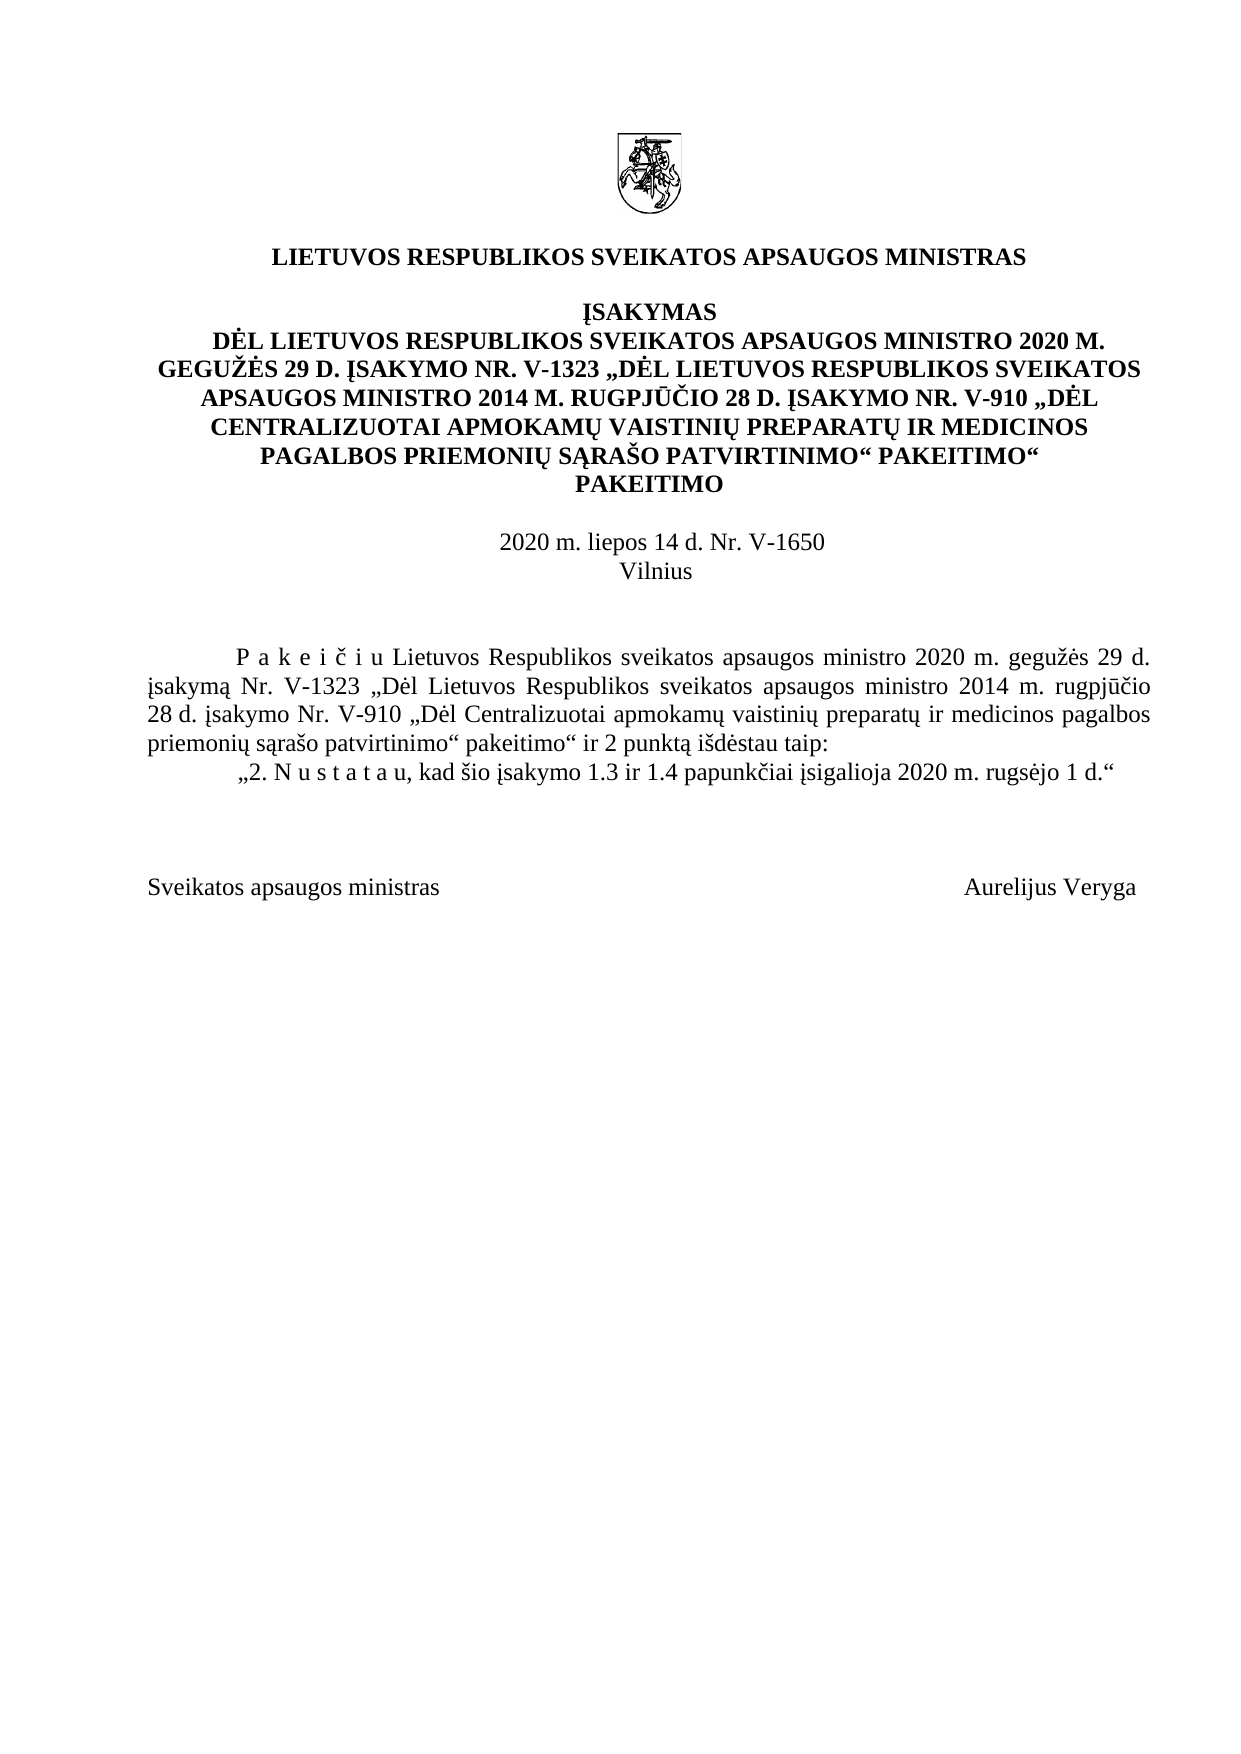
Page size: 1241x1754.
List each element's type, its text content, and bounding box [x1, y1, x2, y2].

text LIETUVOS RESPUBLIKOS SVEIKATOS APSAUGOS MINISTRAS [147, 242, 1152, 271]
text ĮSAKYMAS [147, 297, 1152, 326]
text DĖL LIETUVOS RESPUBLIKOS SVEIKATOS APSAUGOS MINISTRO 2020 M. GEGUŽĖS 29 D. ĮSAKYMO NR. V-1323 „DĖL LIETUVOS RESPUBLIKOS SVEIKATOS APSAUGOS MINISTRO 2014 M. RUGPJŪČIO 28 D. ĮSAKYMO NR. V-910 „DĖL CENTRALIZUOTAI APMOKAMŲ VAISTINIŲ PREPARATŲ IR MEDICINOS PAGALBOS PRIEMONIŲ SĄRAŠO PATVIRTINIMO“ PAKEITIMO“ [147, 326, 1152, 469]
text PAKEITIMO [147, 469, 1152, 498]
text P a k e i č i u Lietuvos Respublikos sveikatos apsaugos ministro 2020 m. gegužės 29 d. įsakymą Nr. V-1323 „Dėl Lietuvos Respublikos sveikatos apsaugos ministro 2014 m. rugpjūčio 28 d. įsakymo Nr. V-910 „Dėl Centralizuotai apmokamų vaistinių preparatų ir medicinos pagalbos priemonių sąrašo patvirtinimo“ pakeitimo“ ir 2 punktą išdėstau taip: [147, 642, 1152, 757]
text Sveikatos apsaugos ministras Aurelijus Veryga [147, 872, 1152, 901]
text 2020 m. liepos 14 d. Nr. V-1650 [147, 527, 1152, 556]
text Vilnius [147, 556, 1152, 584]
text „2. N u s t a t a u, kad šio įsakymo 1.3 ir 1.4 papunkčiai įsigalioja 2020 m. rugsėjo 1 d.“ [147, 757, 1152, 786]
